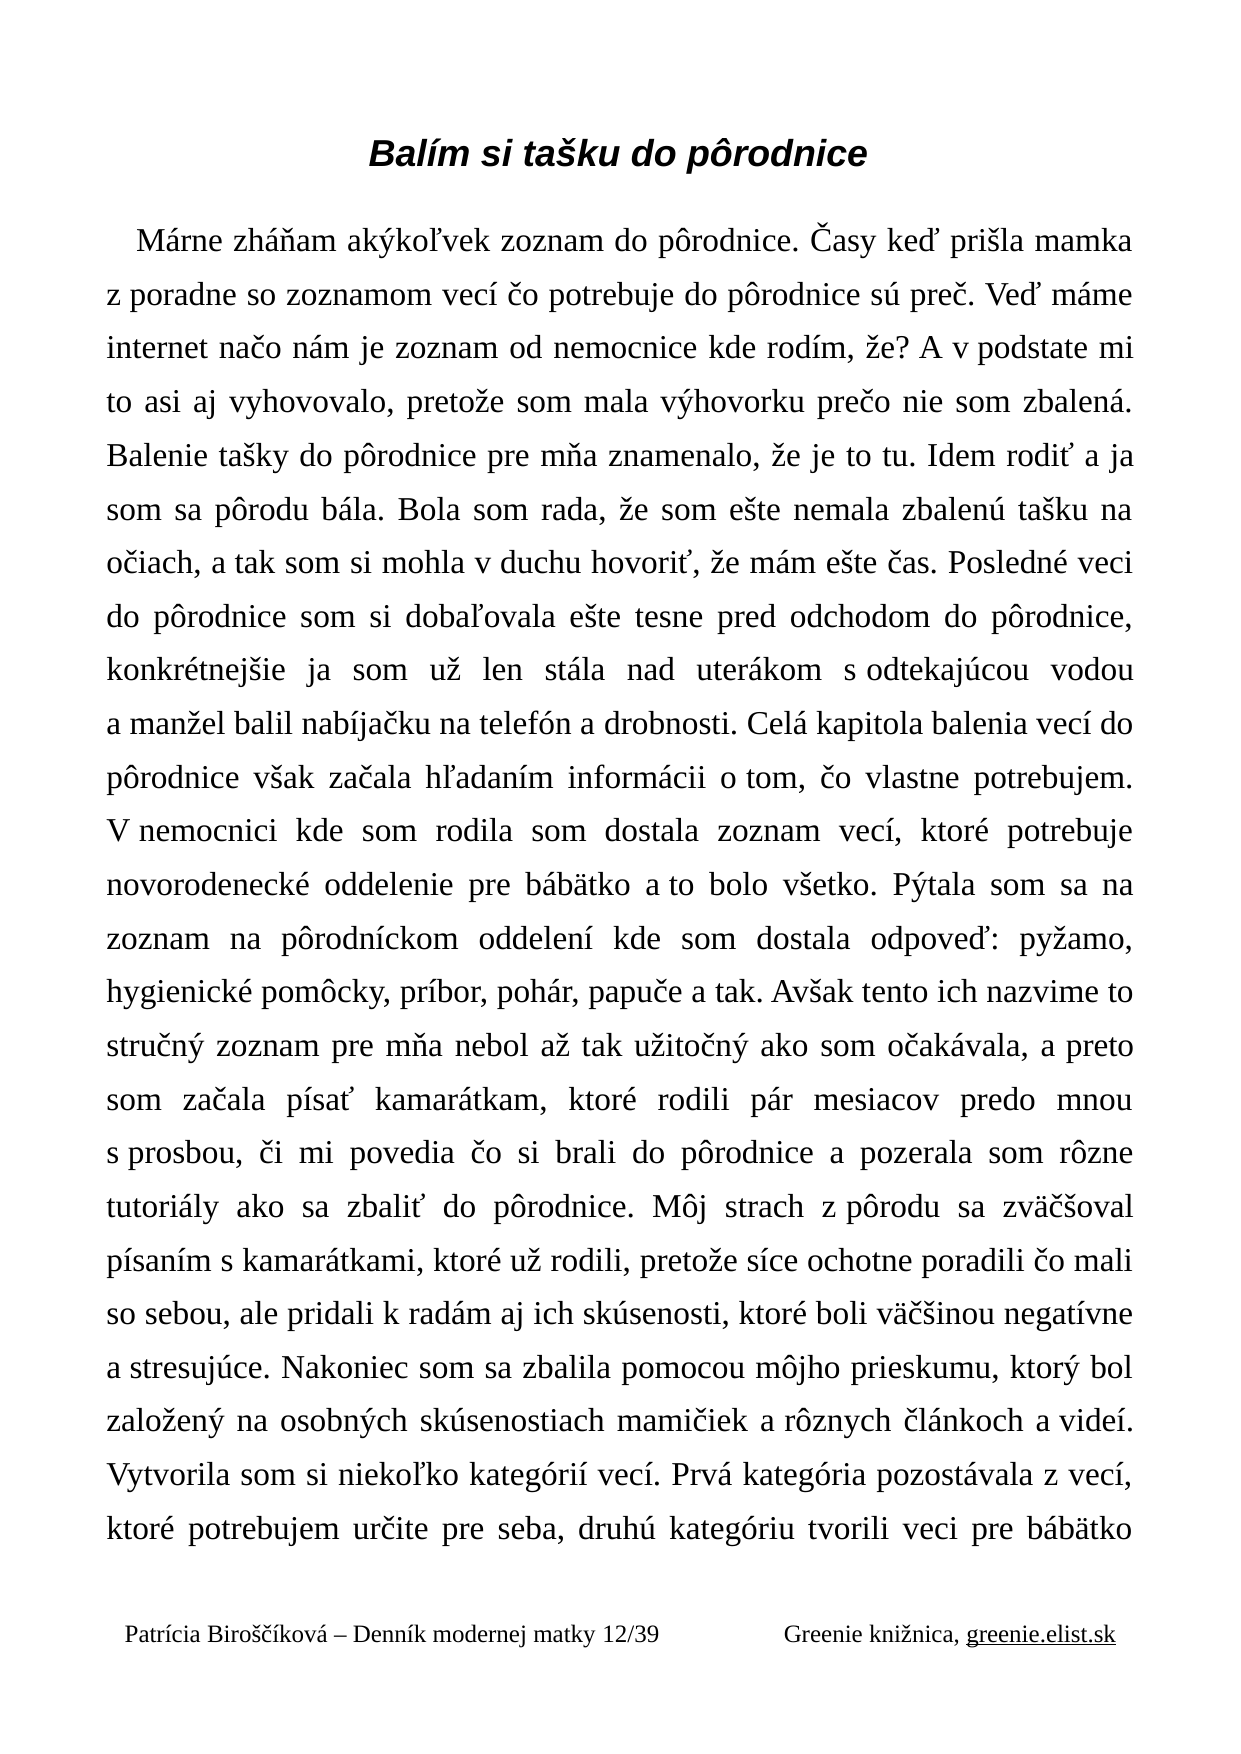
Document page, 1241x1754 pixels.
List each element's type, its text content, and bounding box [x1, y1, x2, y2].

subtitle Balím si tašku do pôrodnice [106, 131, 1134, 174]
text Márne zháňam akýkoľvek zoznam do pôrodnice. Časy keď prišla mamka z poradne so zoznamom vecí čo potrebuje do pôrodnice sú preč. Veď máme internet načo nám je zoznam od nemocnice kde rodím, že? A v podstate mi to asi aj vyhovovalo, pretože som mala výhovorku prečo nie som zbalená. Balenie tašky do pôrodnice pre mňa znamenalo, že je to tu. Idem rodiť a ja som sa pôrodu bála. Bola som rada, že som ešte nemala zbalenú tašku na očiach, a tak som si mohla v duchu hovoriť, že mám ešte čas. Posledné veci do pôrodnice som si dobaľovala ešte tesne pred odchodom do pôrodnice, konkrétnejšie ja som už len stála nad uterákom s odtekajúcou vodou a manžel balil nabíjačku na telefón a drobnosti. Celá kapitola balenia vecí do pôrodnice však začala hľadaním informácii o tom, čo vlastne potrebujem. V nemocnici kde som rodila som dostala zoznam vecí, ktoré potrebuje novorodenecké oddelenie pre bábätko a to bolo všetko. Pýtala som sa na zoznam na pôrodníckom oddelení kde som dostala odpoveď: pyžamo, hygienické pomôcky, príbor, pohár, papuče a tak. Avšak tento ich nazvime to stručný zoznam pre mňa nebol až tak užitočný ako som očakávala, a preto som začala písať kamarátkam, ktoré rodili pár mesiacov predo mnou s prosbou, či mi povedia čo si brali do pôrodnice a pozerala som rôzne tutoriály ako sa zbaliť do pôrodnice. Môj strach z pôrodu sa zväčšoval písaním s kamarátkami, ktoré už rodili, pretože síce ochotne poradili čo mali so sebou, ale pridali k radám aj ich skúsenosti, ktoré boli väčšinou negatívne a stresujúce. Nakoniec som sa zbalila pomocou môjho prieskumu, ktorý bol založený na osobných skúsenostiach mamičiek a rôznych článkoch a videí. Vytvorila som si niekoľko kategórií vecí. Prvá kategória pozostávala z vecí, ktoré potrebujem určite pre seba, druhú kategóriu tvorili veci pre bábätko [106, 221, 1134, 1546]
